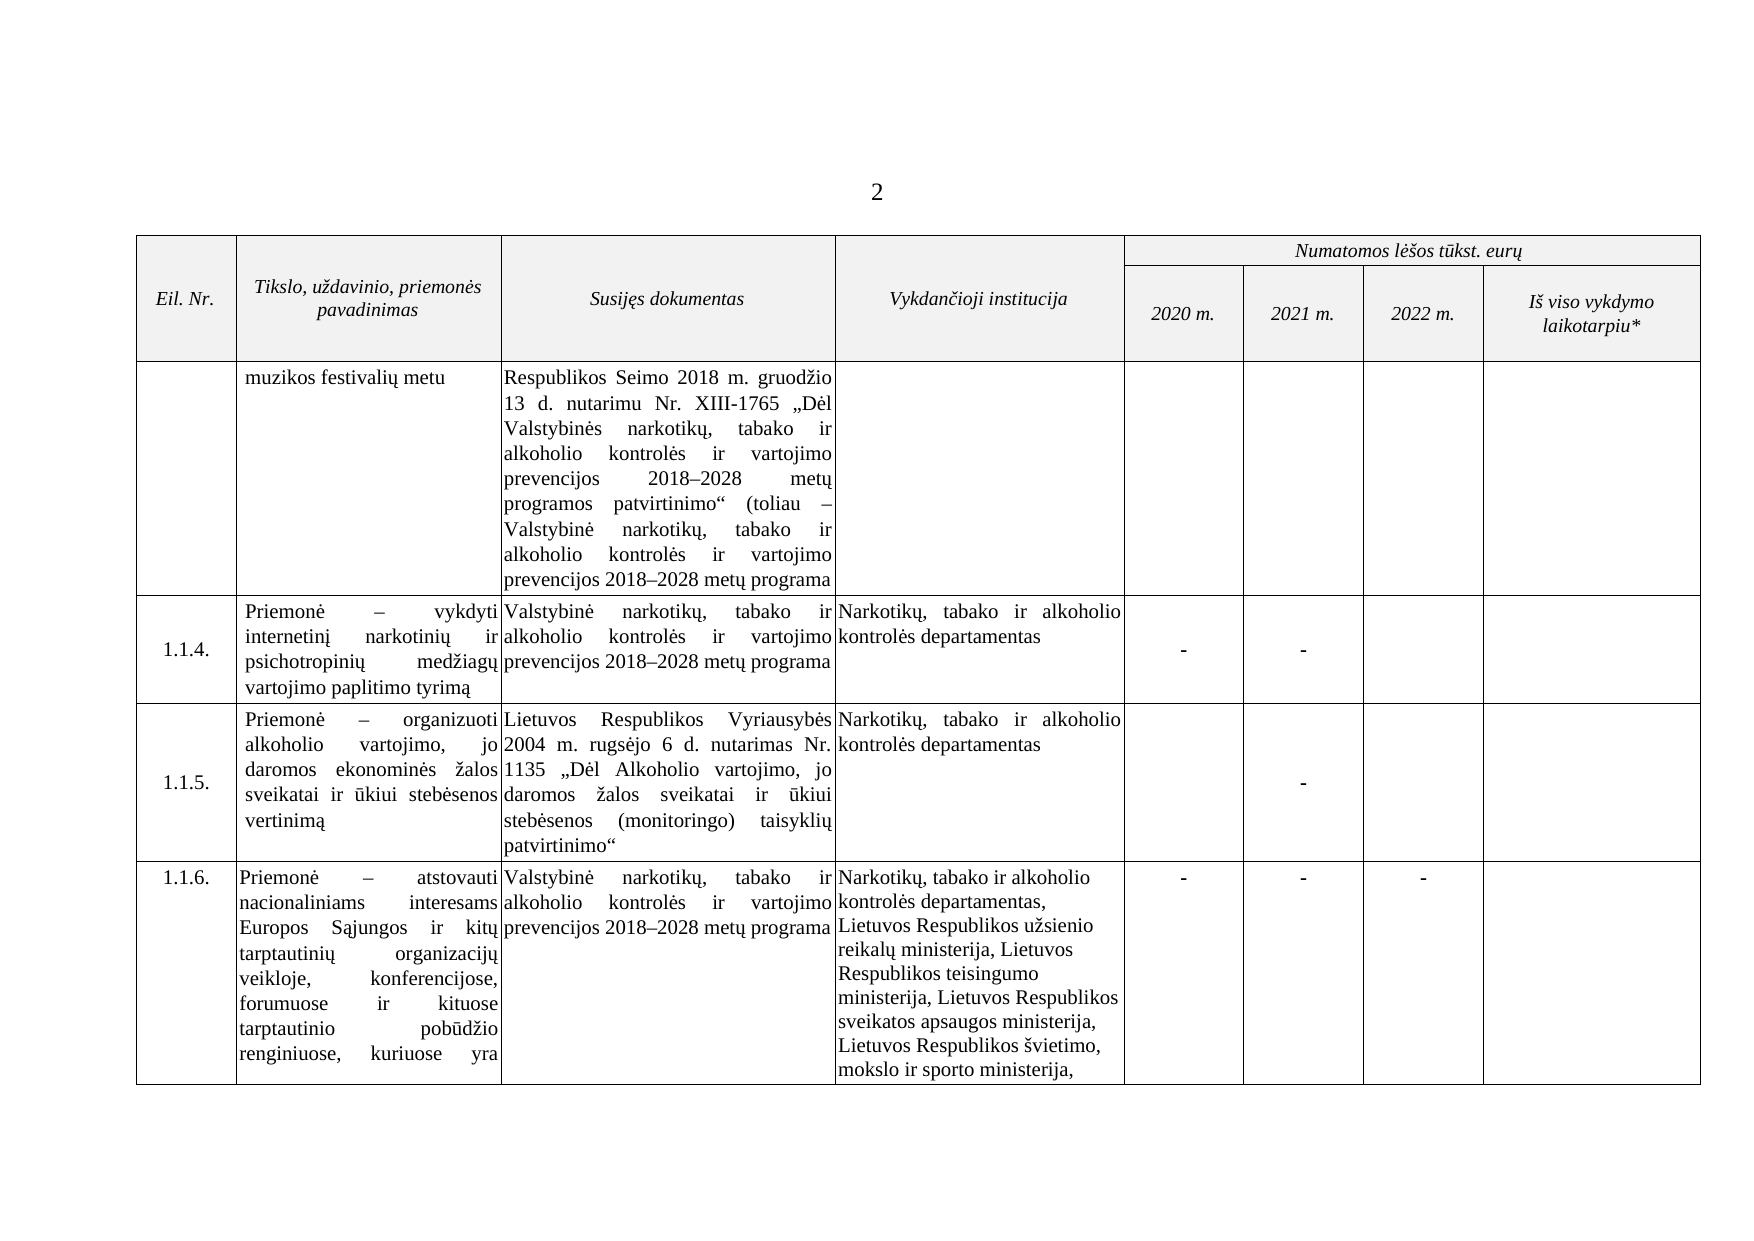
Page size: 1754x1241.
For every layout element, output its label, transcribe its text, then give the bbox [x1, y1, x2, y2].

table_cell [1364, 362, 1483, 595]
table_cell 2020 m. [1125, 266, 1243, 361]
table_header Tikslo, uždavinio, priemonės pavadinimas [237, 236, 501, 361]
table_header Vykdančioji institucija [836, 236, 1124, 361]
table_cell Iš viso vykdymo laikotarpiu* [1484, 266, 1700, 361]
table_cell 1.1.6. [137, 862, 236, 1084]
table_cell 2021 m. [1244, 266, 1363, 361]
table_cell Priemonė – vykdyti internetinį narkotinių ir psichotropinių medžiagų vartojimo paplitimo tyrimą [237, 596, 501, 703]
table_cell - [1125, 596, 1243, 703]
table_cell [1484, 862, 1700, 1084]
table_cell 1.1.5. [137, 704, 236, 861]
table_cell [137, 362, 236, 595]
table_cell [1125, 704, 1243, 861]
table_cell Narkotikų, tabako ir alkoholio kontrolės departamentas, Lietuvos Respublikos užsienio reikalų ministerija, Lietuvos Respublikos teisingumo ministerija, Lietuvos Respublikos sveikatos apsaugos ministerija, Lietuvos Respublikos švietimo, mokslo ir sporto ministerija, [836, 862, 1124, 1084]
table_header Eil. Nr. [137, 236, 236, 361]
table_cell Valstybinė narkotikų, tabako ir alkoholio kontrolės ir vartojimo prevencijos 2018–2028 metų programa [502, 596, 835, 703]
table_cell - [1244, 704, 1363, 861]
table_cell [1484, 362, 1700, 595]
table_cell Priemonė – atstovauti nacionaliniams interesams Europos Sąjungos ir kitų tarptautinių organizacijų veikloje, konferencijose, forumuose ir kituose tarptautinio pobūdžio renginiuose, kuriuose yra [237, 862, 501, 1084]
table_cell Narkotikų, tabako ir alkoholio kontrolės departamentas [836, 596, 1124, 703]
table_cell 1.1.4. [137, 596, 236, 703]
table_header Susijęs dokumentas [502, 236, 835, 361]
table_cell Lietuvos Respublikos Vyriausybės 2004 m. rugsėjo 6 d. nutarimas Nr. 1135 „Dėl Alkoholio vartojimo, jo daromos žalos sveikatai ir ūkiui stebėsenos (monitoringo) taisyklių patvirtinimo“ [502, 704, 835, 861]
table_cell - [1125, 862, 1243, 1084]
table_cell Narkotikų, tabako ir alkoholio kontrolės departamentas [836, 704, 1124, 861]
table_header Numatomos lėšos tūkst. eurų [1125, 236, 1700, 265]
table_cell muzikos festivalių metu [237, 362, 501, 595]
table_cell Respublikos Seimo 2018 m. gruodžio 13 d. nutarimu Nr. XIII-1765 „Dėl Valstybinės narkotikų, tabako ir alkoholio kontrolės ir vartojimo prevencijos 2018–2028 metų programos patvirtinimo“ (toliau – Valstybinė narkotikų, tabako ir alkoholio kontrolės ir vartojimo prevencijos 2018–2028 metų programa [502, 362, 835, 595]
table_cell [836, 362, 1124, 595]
table_cell [1125, 362, 1243, 595]
table_cell Valstybinė narkotikų, tabako ir alkoholio kontrolės ir vartojimo prevencijos 2018–2028 metų programa [502, 862, 835, 1084]
table_cell - [1244, 596, 1363, 703]
table_cell [1484, 596, 1700, 703]
table_cell 2022 m. [1364, 266, 1483, 361]
table_cell Priemonė – organizuoti alkoholio vartojimo, jo daromos ekonominės žalos sveikatai ir ūkiui stebėsenos vertinimą [237, 704, 501, 861]
table_cell - [1364, 862, 1483, 1084]
table_cell - [1244, 362, 1363, 595]
table_cell [1364, 596, 1483, 703]
table_cell - [1244, 862, 1363, 1084]
table_cell [1364, 704, 1483, 861]
table_cell [1484, 704, 1700, 861]
